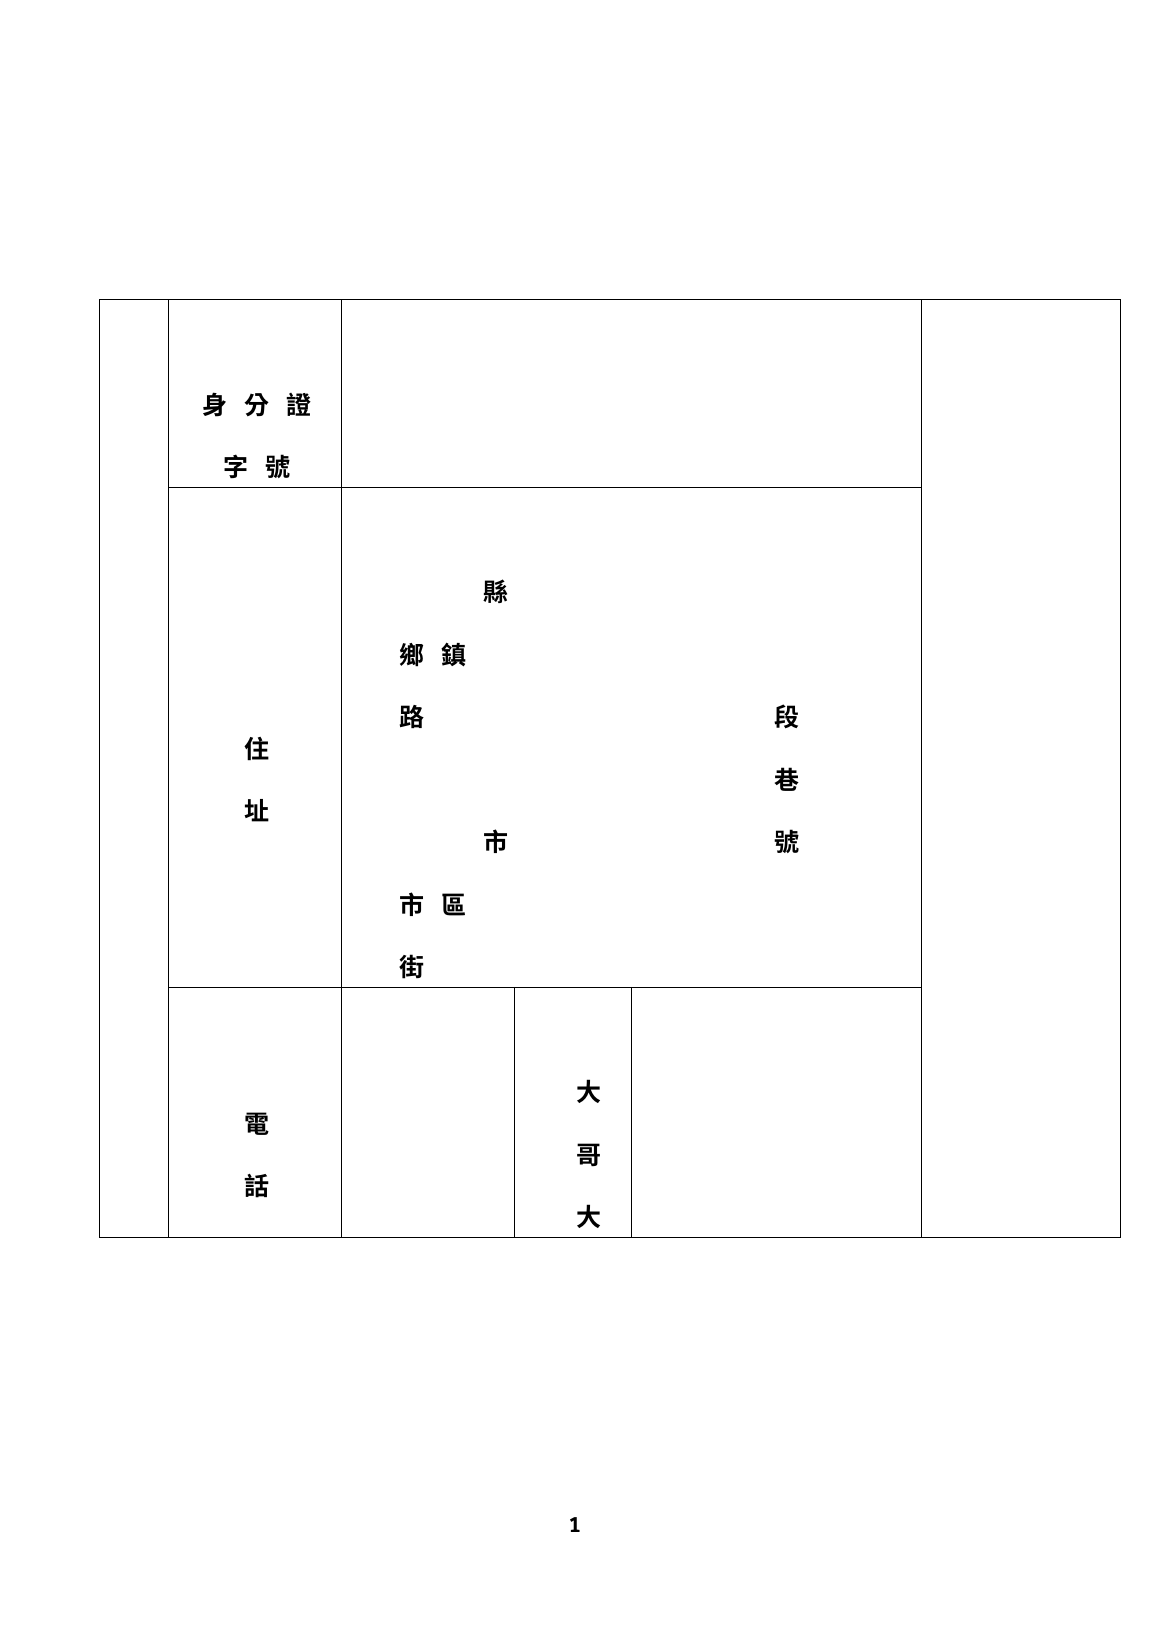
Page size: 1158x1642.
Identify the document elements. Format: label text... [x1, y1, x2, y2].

table_cell 大哥大 [515, 988, 631, 1237]
table_cell 身分證字號 [169, 300, 341, 487]
table_cell [632, 988, 921, 1237]
table_cell 電 話 [169, 988, 341, 1237]
table_cell [922, 300, 1120, 1237]
table_cell 段 巷 號 [716, 488, 921, 987]
table_cell 縣 鄉鎮 路 [342, 488, 716, 737]
table_cell [342, 988, 514, 1237]
table_cell [342, 300, 921, 487]
table_cell 申請人 [100, 300, 168, 1237]
table_cell 住 址 [169, 488, 341, 987]
table_cell 市 市區 街 [342, 737, 716, 987]
